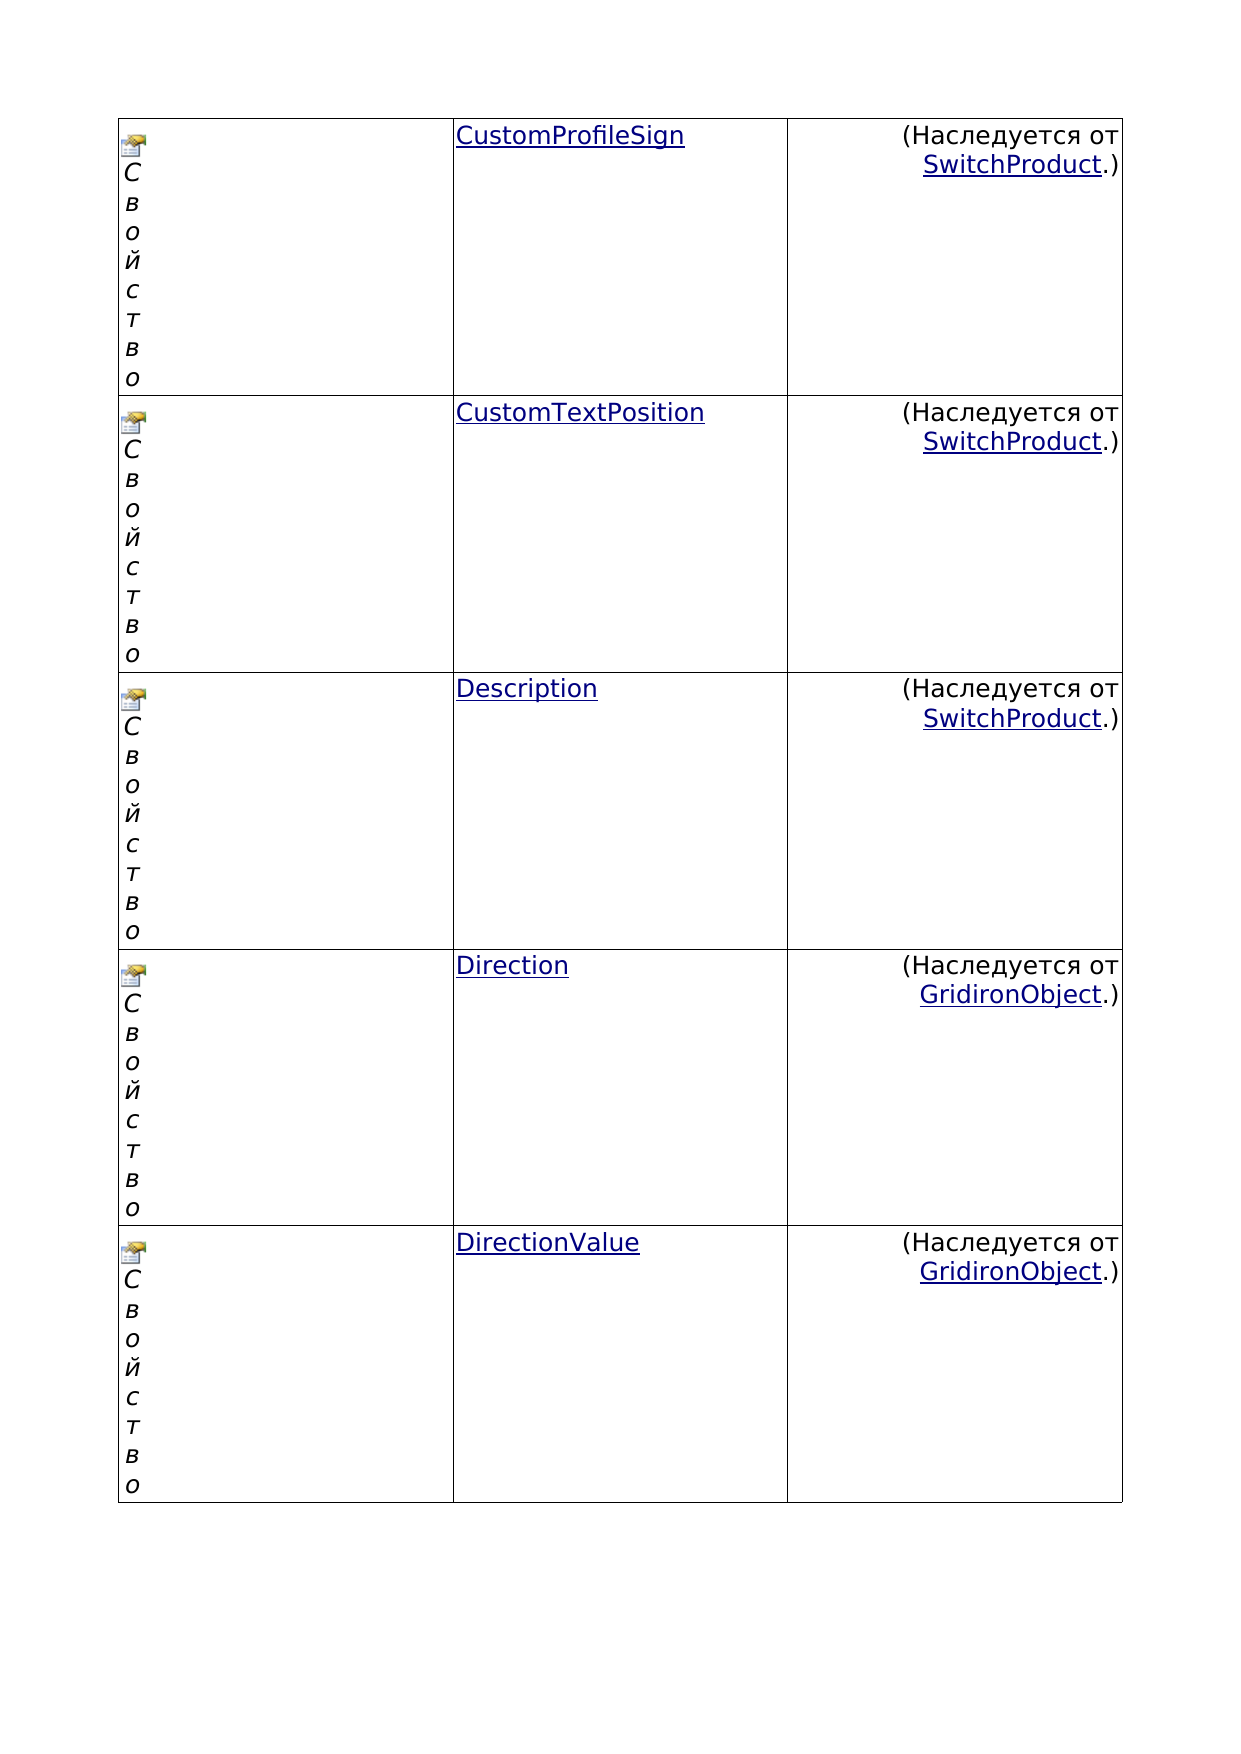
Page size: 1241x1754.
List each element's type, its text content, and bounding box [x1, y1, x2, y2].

table_cell DirectionValue [454, 1226, 787, 1502]
table_cell [119, 119, 453, 395]
table_cell [119, 1226, 453, 1502]
picture [121, 410, 147, 436]
table_cell CustomTextPosition [454, 396, 787, 672]
picture [121, 963, 147, 989]
table_cell (Наследуется от SwitchProduct.) [788, 673, 1122, 948]
table_cell [119, 396, 453, 672]
table_cell [119, 673, 453, 948]
picture [121, 687, 147, 713]
picture [121, 133, 147, 159]
table_cell CustomProfileSign [454, 119, 787, 395]
table_cell Description [454, 673, 787, 948]
table_cell (Наследуется от SwitchProduct.) [788, 396, 1122, 672]
table_cell [119, 950, 453, 1225]
table_cell (Наследуется от GridironObject.) [788, 1226, 1122, 1502]
table_cell (Наследуется от GridironObject.) [788, 950, 1122, 1225]
picture [121, 1240, 147, 1266]
table_cell Direction [454, 950, 787, 1225]
table_cell (Наследуется от SwitchProduct.) [788, 119, 1122, 395]
